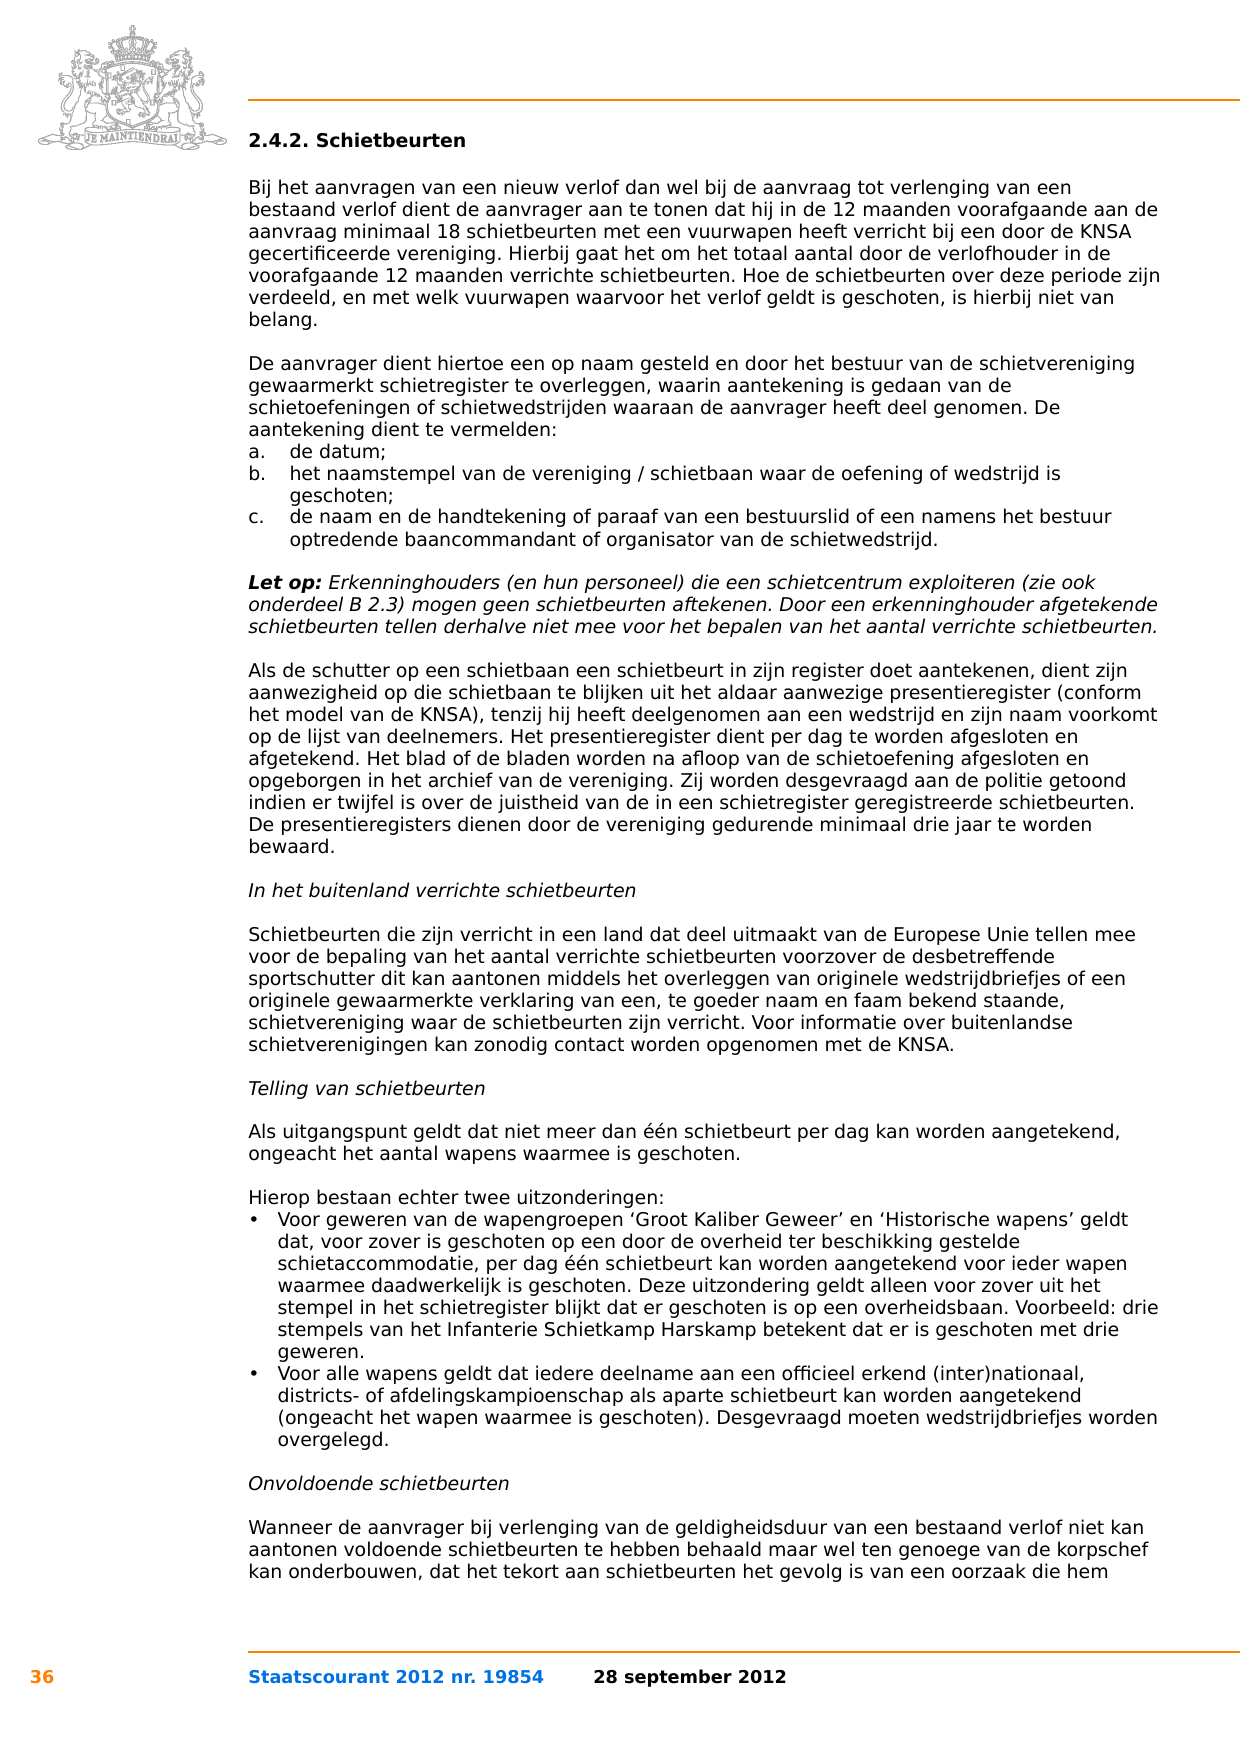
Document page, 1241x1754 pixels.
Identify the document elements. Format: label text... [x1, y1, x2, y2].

subtitle 2.4.2. Schietbeurten [248, 130, 1163, 152]
subtitle Onvoldoende schietbeurten [248, 1473, 1163, 1495]
text Wanneer de aanvrager bij verlenging van de geldigheidsduur van een bestaand verlof niet kan aantonen voldoende schietbeurten te hebben behaald maar wel ten genoege van de korpschef kan onderbouwen, dat het tekort aan schietbeurten het gevolg is van een oorzaak die hem [248, 1517, 1163, 1582]
subtitle In het buitenland verrichte schietbeurten [248, 880, 1163, 902]
text Als de schutter op een schietbaan een schietbeurt in zijn register doet aantekenen, dient zijn aanwezigheid op die schietbaan te blijken uit het aldaar aanwezige presentieregister (conform het model van de KNSA), tenzij hij heeft deelgenomen aan een wedstrijd en zijn naam voorkomt op de lijst van deelnemers. Het presentieregister dient per dag te worden afgesloten en afgetekend. Het blad of de bladen worden na afloop van de schietoefening afgesloten en opgeborgen in het archief van de vereniging. Zij worden desgevraagd aan de politie getoond indien er twijfel is over de juistheid van de in een schietregister geregistreerde schietbeurten. De presentieregisters dienen door de vereniging gedurende minimaal drie jaar te worden bewaard. [248, 660, 1163, 858]
text Schietbeurten die zijn verricht in een land dat deel uitmaakt van de Europese Unie tellen mee voor de bepaling van het aantal verrichte schietbeurten voorzover de desbetreffende sportschutter dit kan aantonen middels het overleggen van originele wedstrijdbriefjes of een originele gewaarmerkte verklaring van een, te goeder naam en faam bekend staande, schietvereniging waar de schietbeurten zijn verricht. Voor informatie over buitenlandse schietverenigingen kan zonodig contact worden opgenomen met de KNSA. [248, 924, 1163, 1056]
text b. het naamstempel van de vereniging / schietbaan waar de oefening of wedstrijd is geschoten; [248, 462, 1163, 506]
text • Voor geweren van de wapengroepen ‘Groot Kaliber Geweer’ en ‘Historische wapens’ geldt dat, voor zover is geschoten op een door de overheid ter beschikking gestelde schietaccommodatie, per dag één schietbeurt kan worden aangetekend voor ieder wapen waarmee daadwerkelijk is geschoten. Deze uitzondering geldt alleen voor zover uit het stempel in het schietregister blijkt dat er geschoten is op een overheidsbaan. Voorbeeld: drie stempels van het Infanterie Schietkamp Harskamp betekent dat er is geschoten met drie geweren. [248, 1209, 1163, 1363]
picture [38, 25, 227, 150]
text • Voor alle wapens geldt dat iedere deelname aan een officieel erkend (inter)nationaal, districts- of afdelingskampioenschap als aparte schietbeurt kan worden aangetekend (ongeacht het wapen waarmee is geschoten). Desgevraagd moeten wedstrijdbriefjes worden overgelegd. [248, 1363, 1163, 1451]
text Bij het aanvragen van een nieuw verlof dan wel bij de aanvraag tot verlenging van een bestaand verlof dient de aanvrager aan te tonen dat hij in de 12 maanden voorafgaande aan de aanvraag minimaal 18 schietbeurten met een vuurwapen heeft verricht bij een door de KNSA gecertificeerde vereniging. Hierbij gaat het om het totaal aantal door de verlofhouder in de voorafgaande 12 maanden verrichte schietbeurten. Hoe de schietbeurten over deze periode zijn verdeeld, en met welk vuurwapen waarvoor het verlof geldt is geschoten, is hierbij niet van belang. [248, 177, 1163, 331]
text c. de naam en de handtekening of paraaf van een bestuurslid of een namens het bestuur optredende baancommandant of organisator van de schietwedstrijd. [248, 506, 1163, 550]
text De aanvrager dient hiertoe een op naam gesteld en door het bestuur van de schietvereniging gewaarmerkt schietregister te overleggen, waarin aantekening is gedaan van de schietoefeningen of schietwedstrijden waaraan de aanvrager heeft deel genomen. De aantekening dient te vermelden: [248, 353, 1163, 441]
text Let op: Erkenninghouders (en hun personeel) die een schietcentrum exploiteren (zie ook onderdeel B 2.3) mogen geen schietbeurten aftekenen. Door een erkenninghouder afgetekende schietbeurten tellen derhalve niet mee voor het bepalen van het aantal verrichte schietbeurten. [248, 572, 1163, 638]
text Hierop bestaan echter twee uitzonderingen: [248, 1187, 1163, 1209]
subtitle Telling van schietbeurten [248, 1077, 1163, 1099]
text Als uitgangspunt geldt dat niet meer dan één schietbeurt per dag kan worden aangetekend, ongeacht het aantal wapens waarmee is geschoten. [248, 1121, 1163, 1165]
text a. de datum; [248, 441, 1163, 462]
